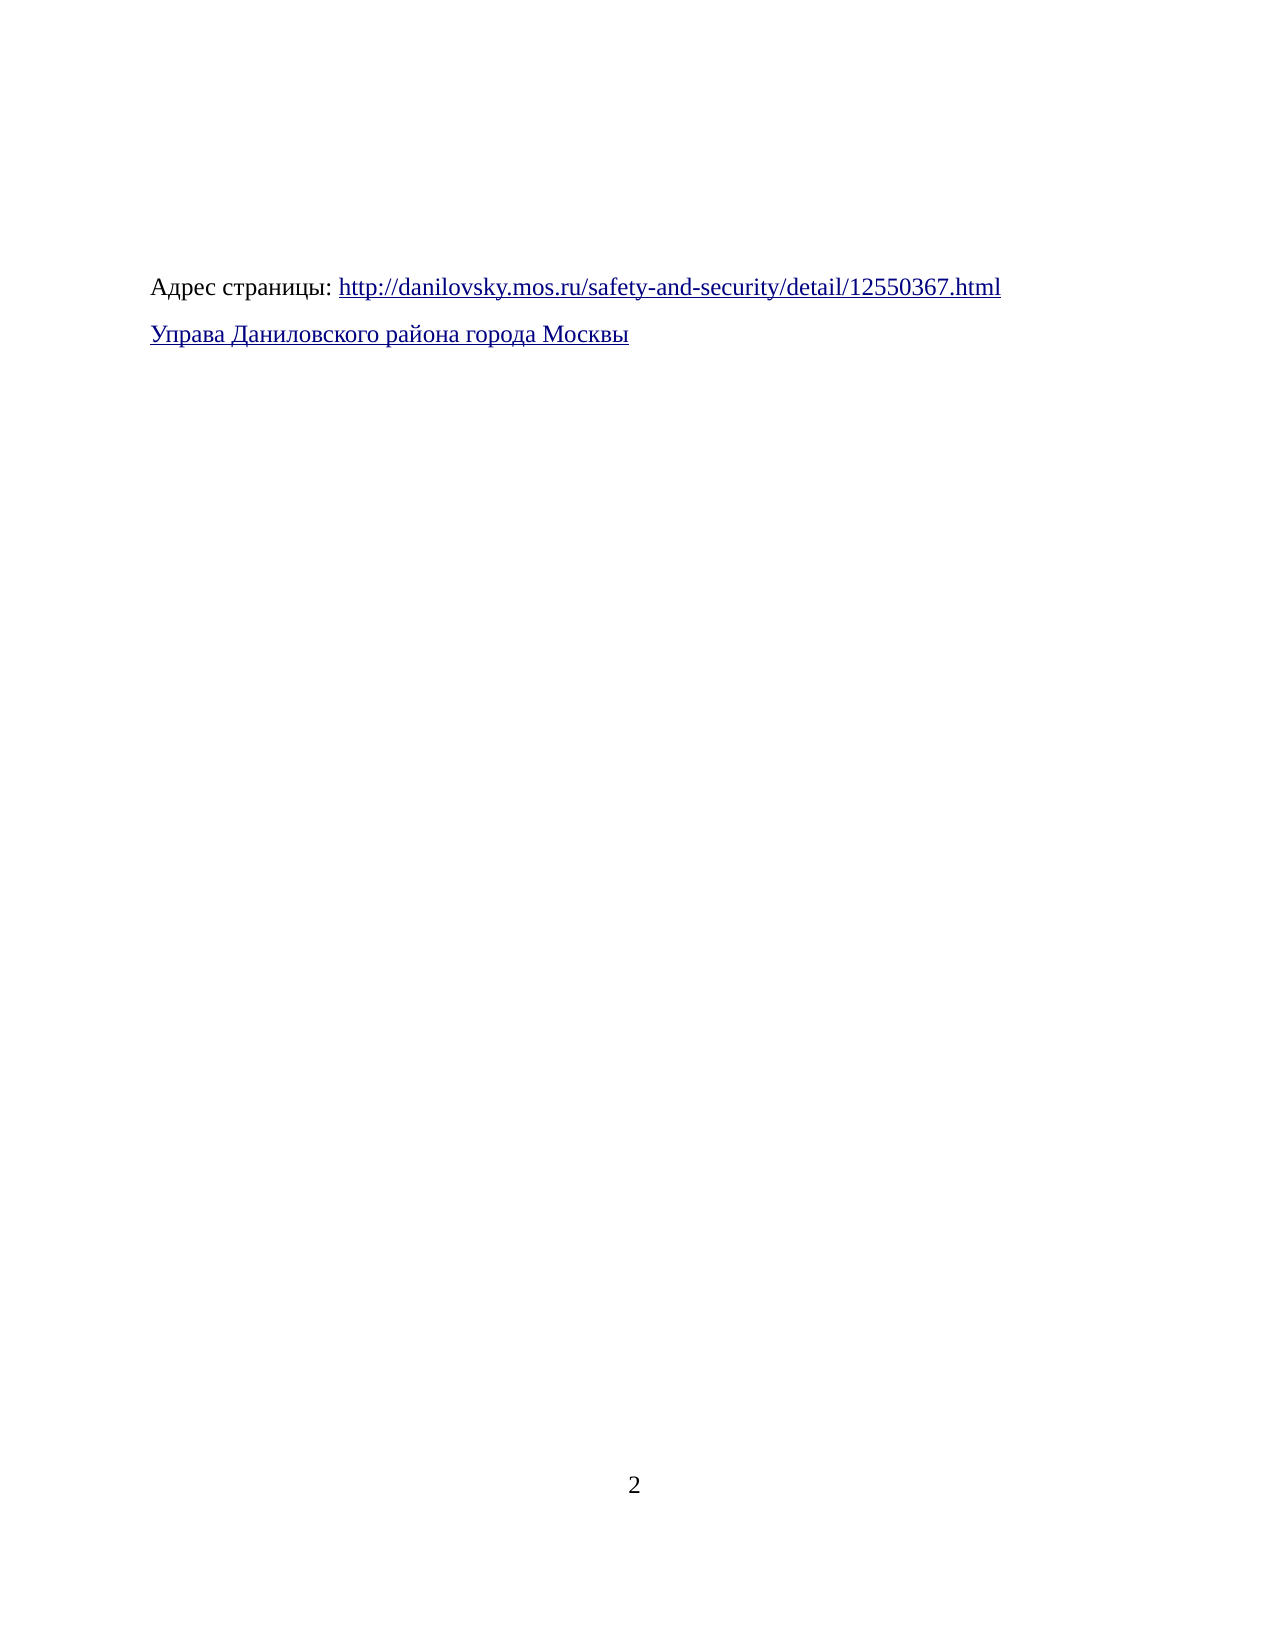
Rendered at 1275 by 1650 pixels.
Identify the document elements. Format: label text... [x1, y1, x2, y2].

text Управа Даниловского района города Москвы [150, 319, 1125, 347]
text Адрес страницы: http://danilovsky.mos.ru/safety-and-security/detail/12550367.html [150, 272, 1125, 301]
